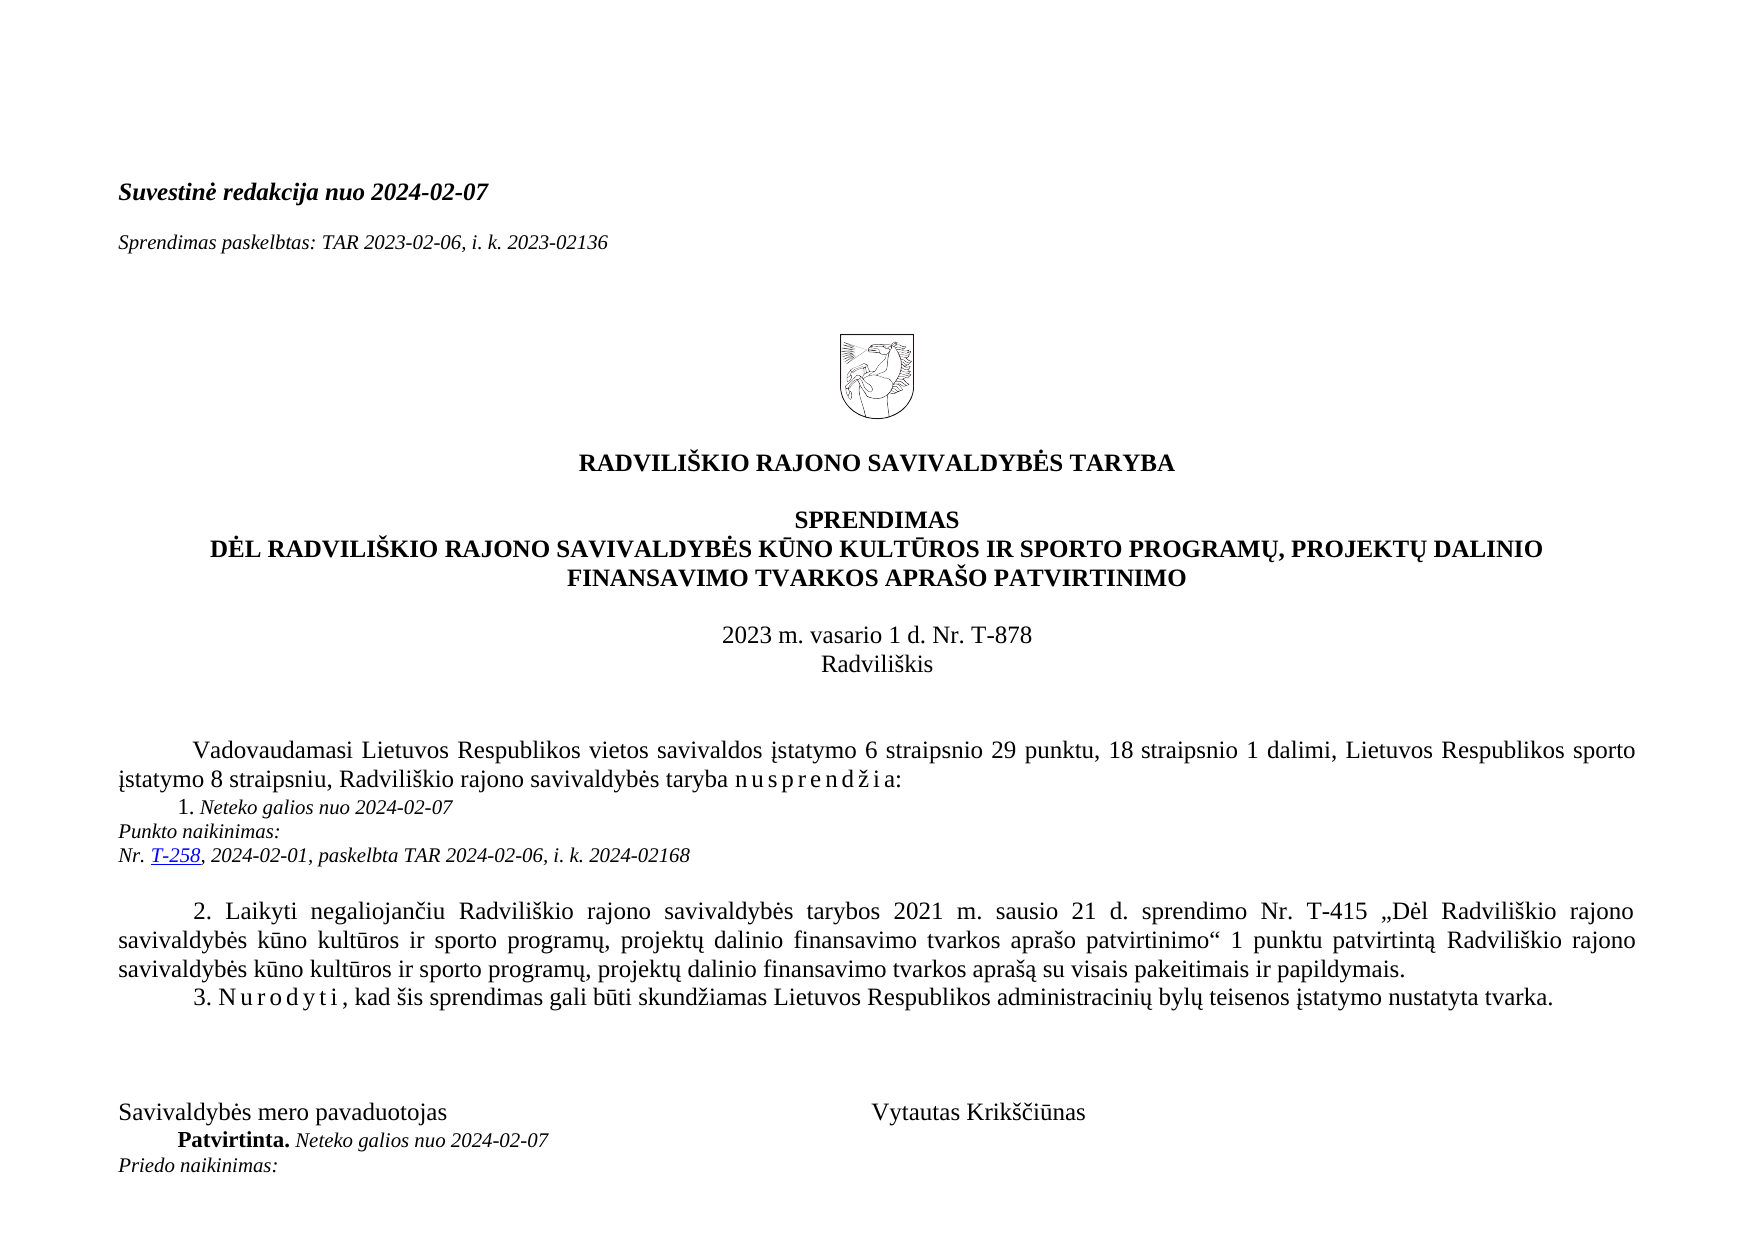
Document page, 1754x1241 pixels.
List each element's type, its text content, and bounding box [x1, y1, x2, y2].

text 2. Laikyti negaliojančiu Radviliškio rajono savivaldybės tarybos 2021 m. sausio 21 d. sprendimo Nr. T-415 „Dėl Radviliškio rajono savivaldybės kūno kultūros ir sporto programų, projektų dalinio finansavimo tvarkos aprašo patvirtinimo“ 1 punktu patvirtintą Radviliškio rajono savivaldybės kūno kultūros ir sporto programų, projektų dalinio finansavimo tvarkos aprašą su visais pakeitimais ir papildymais. [118, 896, 1636, 982]
text 1. Neteko galios nuo 2024-02-07 [118, 793, 1636, 819]
text DĖL RADVILIŠKIO RAJONO SAVIVALDYBĖS KŪNO KULTŪROS IR SPORTO PROGRAMŲ, PROJEKTŲ DALINIO FINANSAVIMO TVARKOS APRAŠO PATVIRTINIMO [118, 534, 1636, 592]
text Vadovaudamasi Lietuvos Respublikos vietos savivaldos įstatymo 6 straipsnio 29 punktu, 18 straipsnio 1 dalimi, Lietuvos Respublikos sporto įstatymo 8 straipsniu, Radviliškio rajono savivaldybės taryba nusprendžia: [118, 735, 1636, 793]
text Savivaldybės mero pavaduotojas Vytautas Krikščiūnas [118, 1097, 1636, 1126]
text 2023 m. vasario 1 d. Nr. T-878 [118, 620, 1636, 649]
text RADVILIŠKIO RAJONO SAVIVALDYBĖS TARYBA [118, 448, 1636, 477]
text Sprendimas paskelbtas: TAR 2023-02-06, i. k. 2023-02136 [118, 230, 1636, 254]
text SPRENDIMAS [118, 505, 1636, 534]
text Radviliškis [118, 649, 1636, 678]
text Punkto naikinimas: [118, 819, 1636, 843]
text Priedo naikinimas: [118, 1152, 1636, 1177]
text Suvestinė redakcija nuo 2024-02-07 [118, 177, 1636, 206]
text Nr. T-258, 2024-02-01, paskelbta TAR 2024-02-06, i. k. 2024-02168 [118, 843, 1636, 867]
text 3. Nurodyti, kad šis sprendimas gali būti skundžiamas Lietuvos Respublikos administracinių bylų teisenos įstatymo nustatyta tvarka. [118, 982, 1636, 1011]
text Patvirtinta. Neteko galios nuo 2024-02-07 [118, 1126, 1636, 1152]
